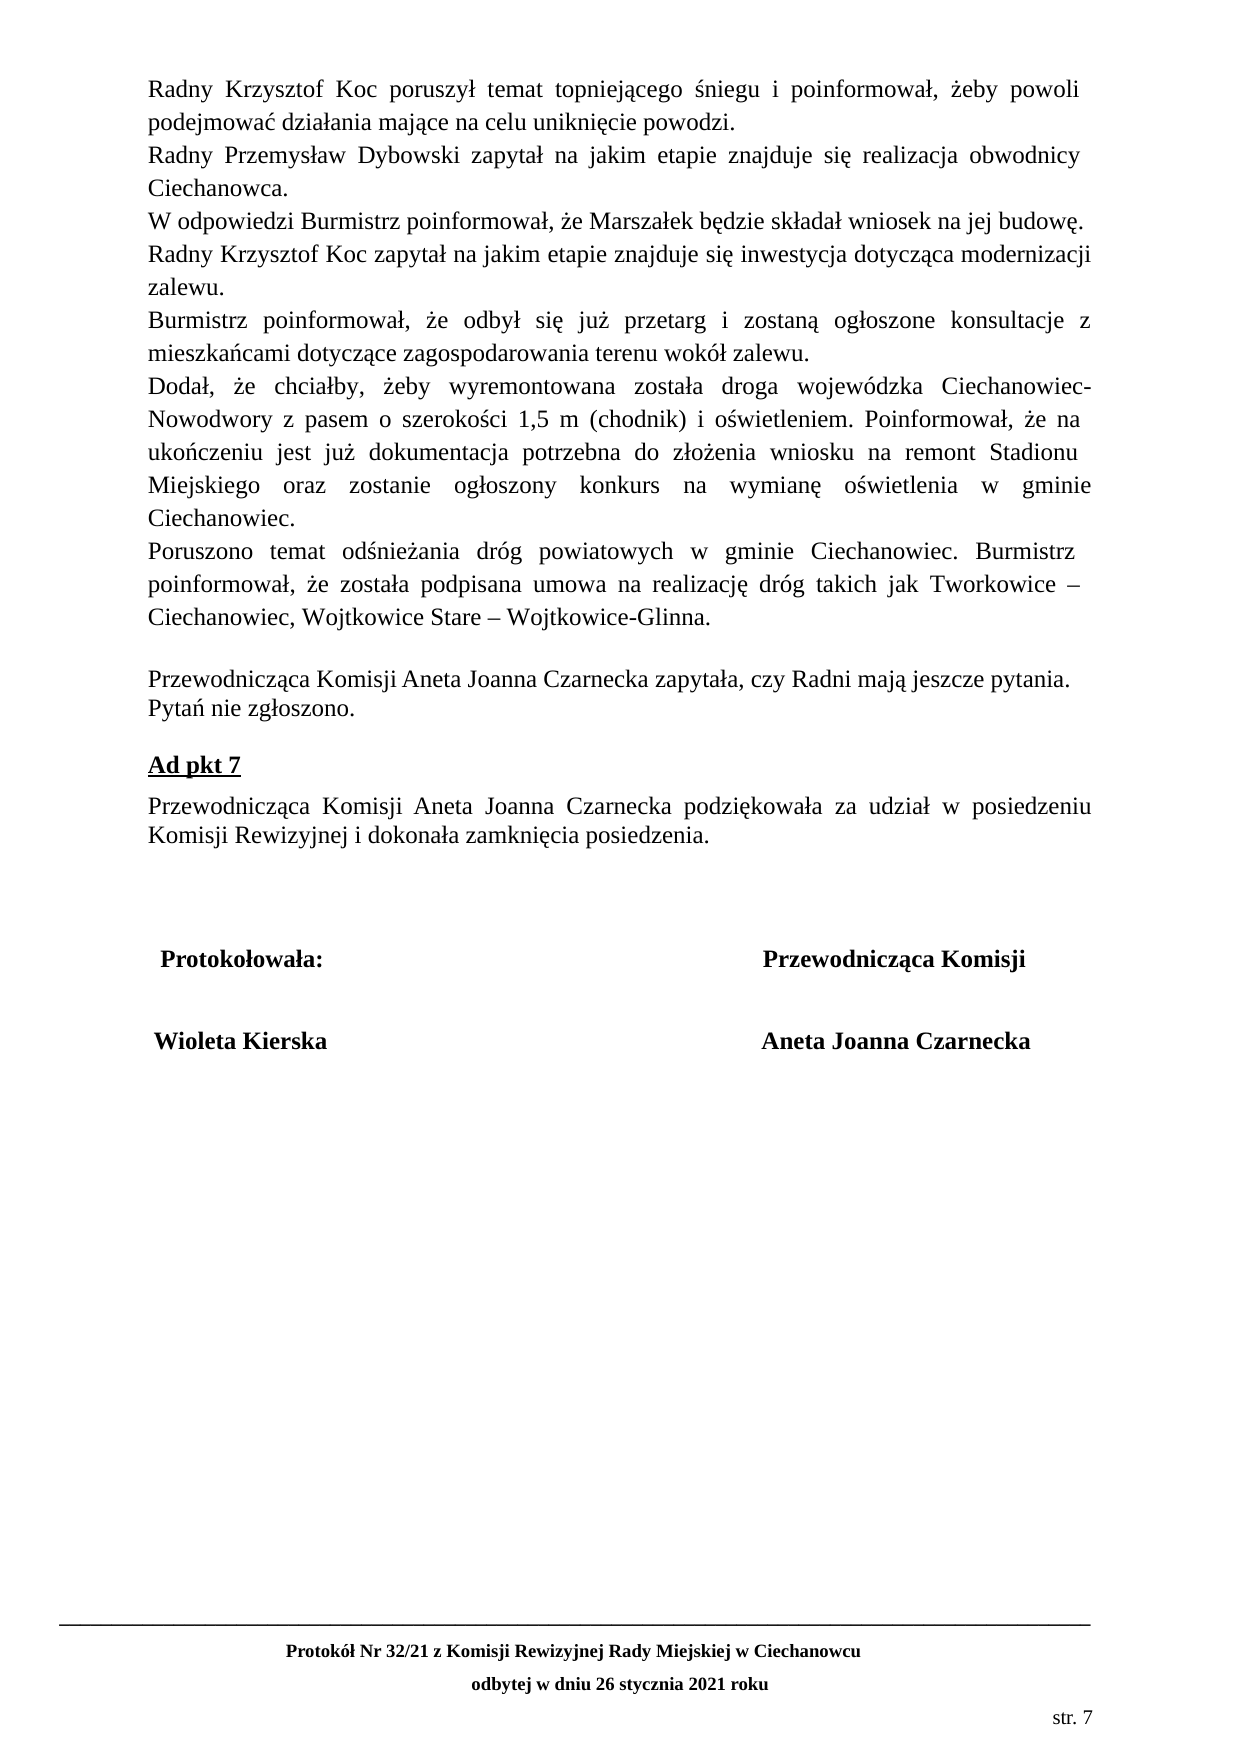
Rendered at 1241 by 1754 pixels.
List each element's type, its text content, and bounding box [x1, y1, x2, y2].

text Burmistrz poinformował, że odbył się już przetarg i zostaną ogłoszone konsultacje z mieszkańcami dotyczące zagospodarowania terenu wokół zalewu. [148, 305, 1092, 367]
text Przewodnicząca Komisji Aneta Joanna Czarnecka podziękowała za udział w posiedzeniu Komisji Rewizyjnej i dokonała zamknięcia posiedzenia. [148, 791, 1092, 849]
text Poruszono temat odśnieżania dróg powiatowych w gminie Ciechanowiec. Burmistrz poinformował, że została podpisana umowa na realizację dróg takich jak Tworkowice – Ciechanowiec, Wojtkowice Stare – Wojtkowice-Glinna. [148, 536, 1092, 631]
text Ad pkt 7 [148, 750, 1092, 779]
text Radny Krzysztof Koc poruszył temat topniejącego śniegu i poinformował, żeby powoli podejmować działania mające na celu uniknięcie powodzi. [148, 74, 1092, 136]
text W odpowiedzi Burmistrz poinformował, że Marszałek będzie składał wniosek na jej budowę. [148, 206, 1092, 234]
text Radny Przemysław Dybowski zapytał na jakim etapie znajduje się realizacja obwodnicy Ciechanowca. [148, 140, 1092, 202]
text Przewodnicząca Komisji Aneta Joanna Czarnecka zapytała, czy Radni mają jeszcze pytania. [148, 664, 1092, 693]
text Dodał, że chciałby, żeby wyremontowana została droga wojewódzka Ciechanowiec-Nowodwory z pasem o szerokości 1,5 m (chodnik) i oświetleniem. Poinformował, że na ukończeniu jest już dokumentacja potrzebna do złożenia wniosku na remont Stadionu Miejskiego oraz zostanie ogłoszony konkurs na wymianę oświetlenia w gminie Ciechanowiec. [148, 371, 1092, 532]
text Pytań nie zgłoszono. [148, 693, 1092, 721]
text Radny Krzysztof Koc zapytał na jakim etapie znajduje się inwestycja dotycząca modernizacji zalewu. [148, 239, 1092, 301]
text Protokołowała: Przewodnicząca Komisji [148, 944, 1092, 973]
text Wioleta Kierska Aneta Joanna Czarnecka [148, 1026, 1092, 1055]
